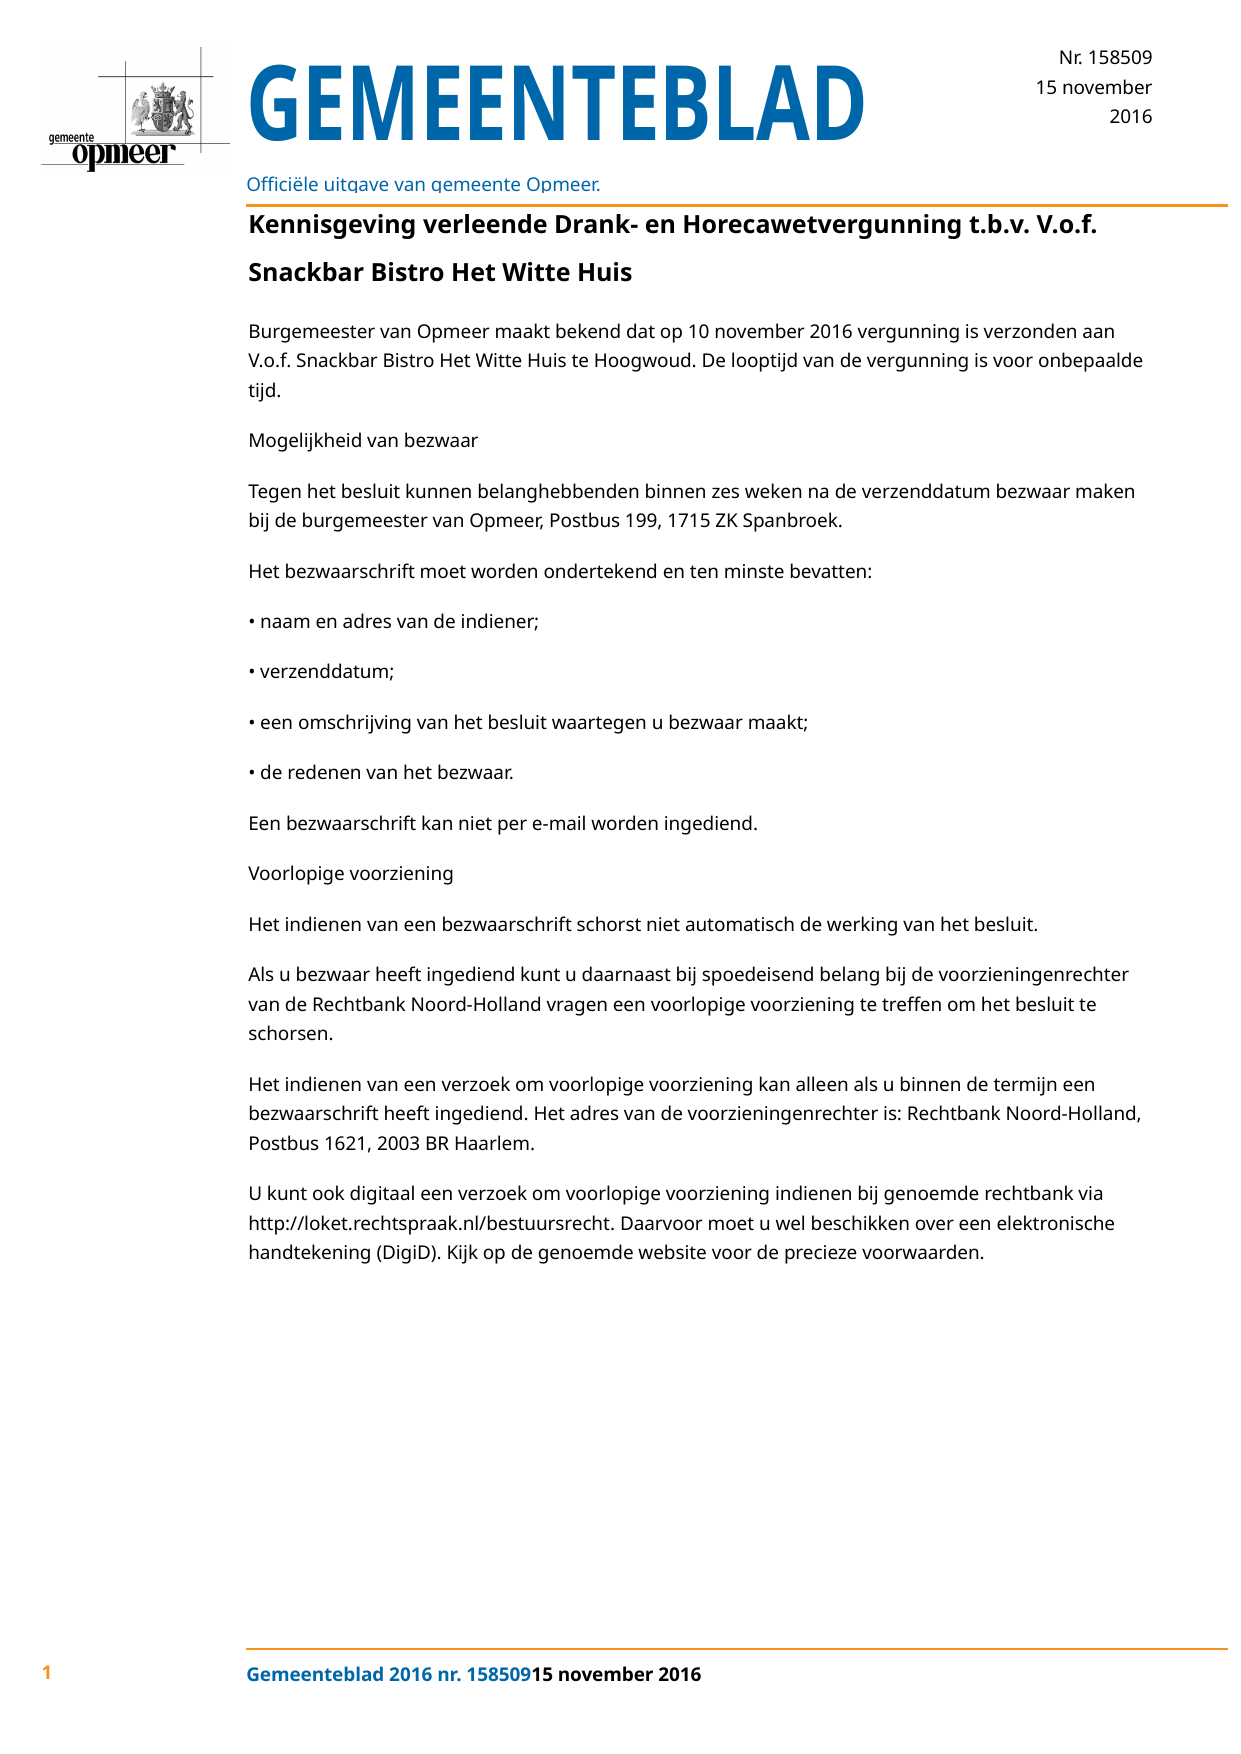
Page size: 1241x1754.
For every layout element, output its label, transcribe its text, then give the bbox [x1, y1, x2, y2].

picture [41, 47, 231, 172]
text • een omschrijving van het besluit waartegen u bezwaar maakt; [248, 709, 1152, 735]
text Als u bezwaar heeft ingediend kunt u daarnaast bij spoedeisend belang bij de voorzieningenrechter van de Rechtbank Noord-Holland vragen een voorlopige voorziening te treffen om het besluit te schorsen. [248, 961, 1152, 1046]
text Het indienen van een verzoek om voorlopige voorziening kan alleen als u binnen de termijn een bezwaarschrift heeft ingediend. Het adres van de voorzieningenrechter is: Rechtbank Noord-Holland, Postbus 1621, 2003 BR Haarlem. [248, 1071, 1152, 1156]
text U kunt ook digitaal een verzoek om voorlopige voorziening indienen bij genoemde rechtbank via http://loket.rechtspraak.nl/bestuursrecht. Daarvoor moet u wel beschikken over een elektronische handtekening (DigiD). Kijk op de genoemde website voor de precieze voorwaarden. [248, 1180, 1152, 1265]
text • de redenen van het bezwaar. [248, 759, 1152, 785]
text Het indienen van een bezwaarschrift schorst niet automatisch de werking van het besluit. [248, 911, 1152, 937]
text • naam en adres van de indiener; [248, 608, 1152, 634]
text Een bezwaarschrift kan niet per e-mail worden ingediend. [248, 810, 1152, 836]
text Voorlopige voorziening [248, 860, 1152, 886]
text Tegen het besluit kunnen belanghebbenden binnen zes weken na de verzenddatum bezwaar maken bij de burgemeester van Opmeer, Postbus 199, 1715 ZK Spanbroek. [248, 478, 1152, 533]
text Mogelijkheid van bezwaar [248, 427, 1152, 453]
text • verzenddatum; [248, 659, 1152, 684]
text Kennisgeving verleende Drank- en Horecawetvergunning t.b.v. V.o.f. Snackbar Bistro Het Witte Huis [248, 207, 1152, 288]
text Het bezwaarschrift moet worden ondertekend en ten minste bevatten: [248, 558, 1152, 584]
text Burgemeester van Opmeer maakt bekend dat op 10 november 2016 vergunning is verzonden aan V.o.f. Snackbar Bistro Het Witte Huis te Hoogwoud. De looptijd van de vergunning is voor onbepaalde tijd. [248, 318, 1152, 403]
